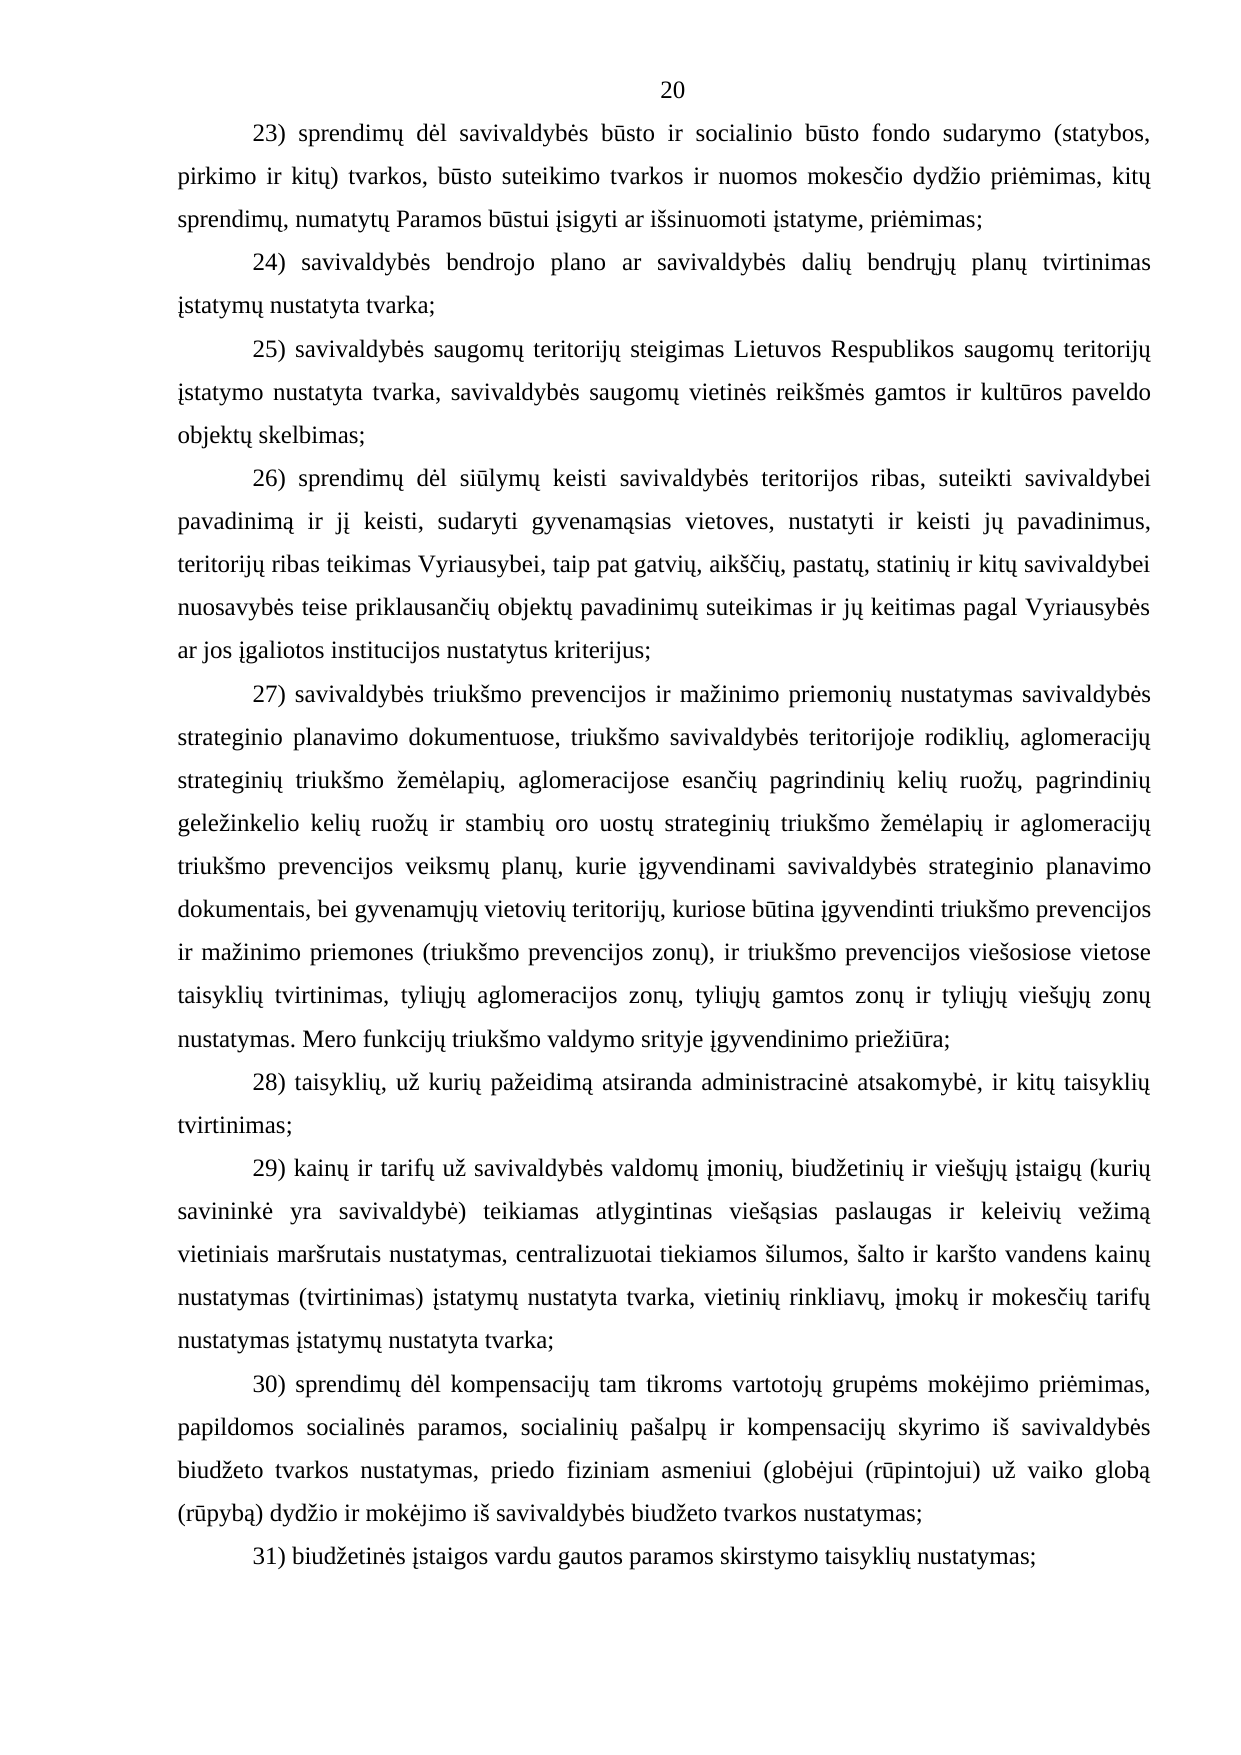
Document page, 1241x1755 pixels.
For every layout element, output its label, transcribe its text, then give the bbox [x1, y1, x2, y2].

text 28) taisyklių, už kurių pažeidimą atsiranda administracinė atsakomybė, ir kitų taisyklių tvirtinimas; [177, 1067, 1152, 1139]
text 23) sprendimų dėl savivaldybės būsto ir socialinio būsto fondo sudarymo (statybos, pirkimo ir kitų) tvarkos, būsto suteikimo tvarkos ir nuomos mokesčio dydžio priėmimas, kitų sprendimų, numatytų Paramos būstui įsigyti ar išsinuomoti įstatyme, priėmimas; [177, 118, 1152, 233]
text 25) savivaldybės saugomų teritorijų steigimas Lietuvos Respublikos saugomų teritorijų įstatymo nustatyta tvarka, savivaldybės saugomų vietinės reikšmės gamtos ir kultūros paveldo objektų skelbimas; [177, 334, 1152, 449]
text 27) savivaldybės triukšmo prevencijos ir mažinimo priemonių nustatymas savivaldybės strateginio planavimo dokumentuose, triukšmo savivaldybės teritorijoje rodiklių, aglomeracijų strateginių triukšmo žemėlapių, aglomeracijose esančių pagrindinių kelių ruožų, pagrindinių geležinkelio kelių ruožų ir stambių oro uostų strateginių triukšmo žemėlapių ir aglomeracijų triukšmo prevencijos veiksmų planų, kurie įgyvendinami savivaldybės strateginio planavimo dokumentais, bei gyvenamųjų vietovių teritorijų, kuriose būtina įgyvendinti triukšmo prevencijos ir mažinimo priemones (triukšmo prevencijos zonų), ir triukšmo prevencijos viešosiose vietose taisyklių tvirtinimas, tyliųjų aglomeracijos zonų, tyliųjų gamtos zonų ir tyliųjų viešųjų zonų nustatymas. Mero funkcijų triukšmo valdymo srityje įgyvendinimo priežiūra; [177, 679, 1152, 1052]
text 30) sprendimų dėl kompensacijų tam tikroms vartotojų grupėms mokėjimo priėmimas, papildomos socialinės paramos, socialinių pašalpų ir kompensacijų skyrimo iš savivaldybės biudžeto tvarkos nustatymas, priedo fiziniam asmeniui (globėjui (rūpintojui) už vaiko globą (rūpybą) dydžio ir mokėjimo iš savivaldybės biudžeto tvarkos nustatymas; [177, 1369, 1152, 1527]
text 31) biudžetinės įstaigos vardu gautos paramos skirstymo taisyklių nustatymas; [177, 1541, 1152, 1570]
text 24) savivaldybės bendrojo plano ar savivaldybės dalių bendrųjų planų tvirtinimas įstatymų nustatyta tvarka; [177, 247, 1152, 319]
text 26) sprendimų dėl siūlymų keisti savivaldybės teritorijos ribas, suteikti savivaldybei pavadinimą ir jį keisti, sudaryti gyvenamąsias vietoves, nustatyti ir keisti jų pavadinimus, teritorijų ribas teikimas Vyriausybei, taip pat gatvių, aikščių, pastatų, statinių ir kitų savivaldybei nuosavybės teise priklausančių objektų pavadinimų suteikimas ir jų keitimas pagal Vyriausybės ar jos įgaliotos institucijos nustatytus kriterijus; [177, 463, 1152, 664]
text 29) kainų ir tarifų už savivaldybės valdomų įmonių, biudžetinių ir viešųjų įstaigų (kurių savininkė yra savivaldybė) teikiamas atlygintinas viešąsias paslaugas ir keleivių vežimą vietiniais maršrutais nustatymas, centralizuotai tiekiamos šilumos, šalto ir karšto vandens kainų nustatymas (tvirtinimas) įstatymų nustatyta tvarka, vietinių rinkliavų, įmokų ir mokesčių tarifų nustatymas įstatymų nustatyta tvarka; [177, 1153, 1152, 1354]
